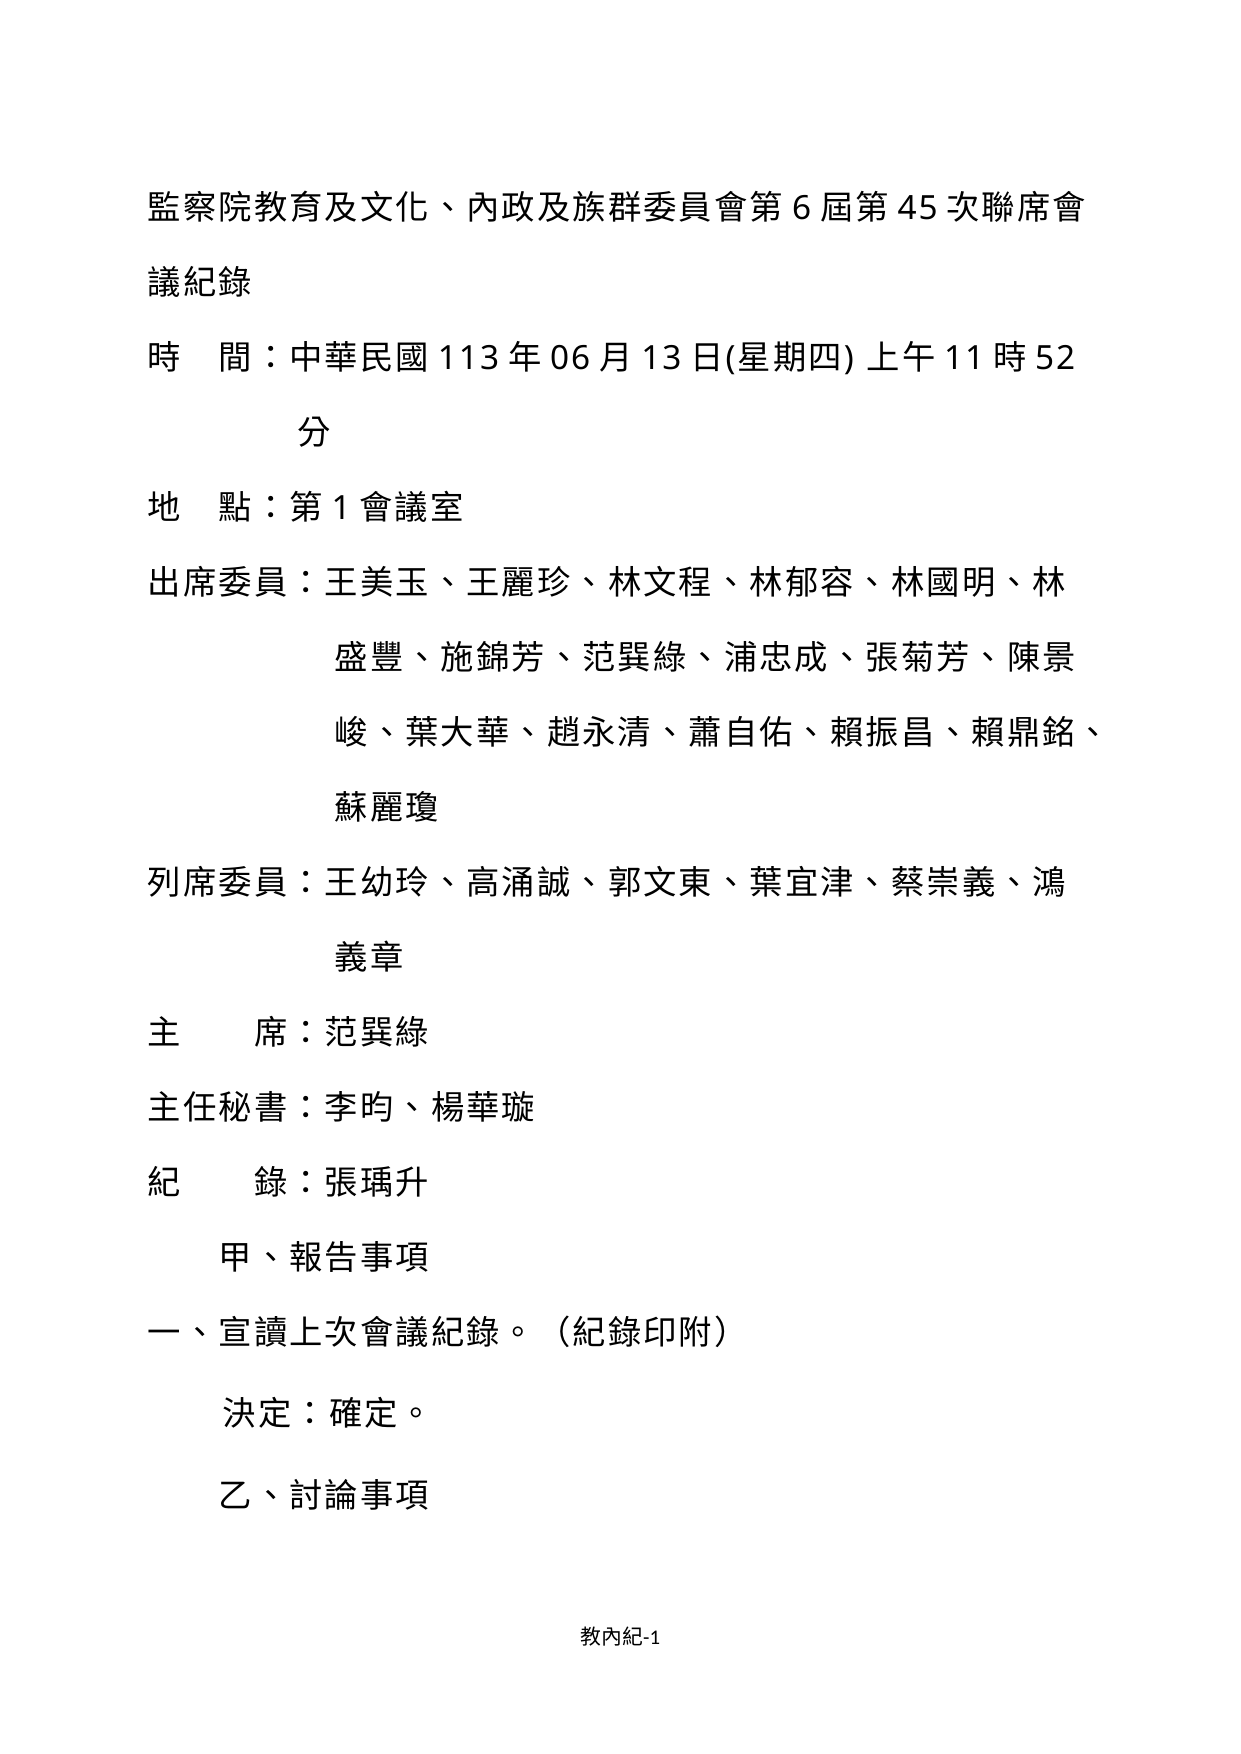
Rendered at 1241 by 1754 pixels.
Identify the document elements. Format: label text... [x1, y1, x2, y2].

text 主任秘書：李昀、楊華璇 [148, 1068, 1092, 1143]
text 一、宣讀上次會議紀錄。（紀錄印附） [139, 1289, 1101, 1370]
text 乙、討論事項 [139, 1453, 1101, 1532]
text 決定：確定。 [214, 1372, 1101, 1451]
text 地 點：第1會議室 [148, 468, 1092, 543]
text 監察院教育及文化、內政及族群委員會第6屆第45次聯席會議紀錄 [139, 166, 1101, 318]
text 時 間：中華民國113年06月13日(星期四) 上午11時52分 [148, 318, 1092, 468]
text 列席委員：王幼玲、高涌誠、郭文東、葉宜津、蔡崇義、鴻義章 [148, 843, 1092, 993]
text 主 席：范巽綠 [148, 993, 1092, 1068]
text 出席委員：王美玉、王麗珍、林文程、林郁容、林國明、林盛豐、施錦芳、范巽綠、浦忠成、張菊芳、陳景峻、葉大華、趙永清、蕭自佑、賴振昌、賴鼎銘、蘇麗瓊 [148, 543, 1092, 843]
text 紀 錄：張瑀升 [148, 1143, 1092, 1218]
text 甲、報告事項 [148, 1218, 1092, 1289]
